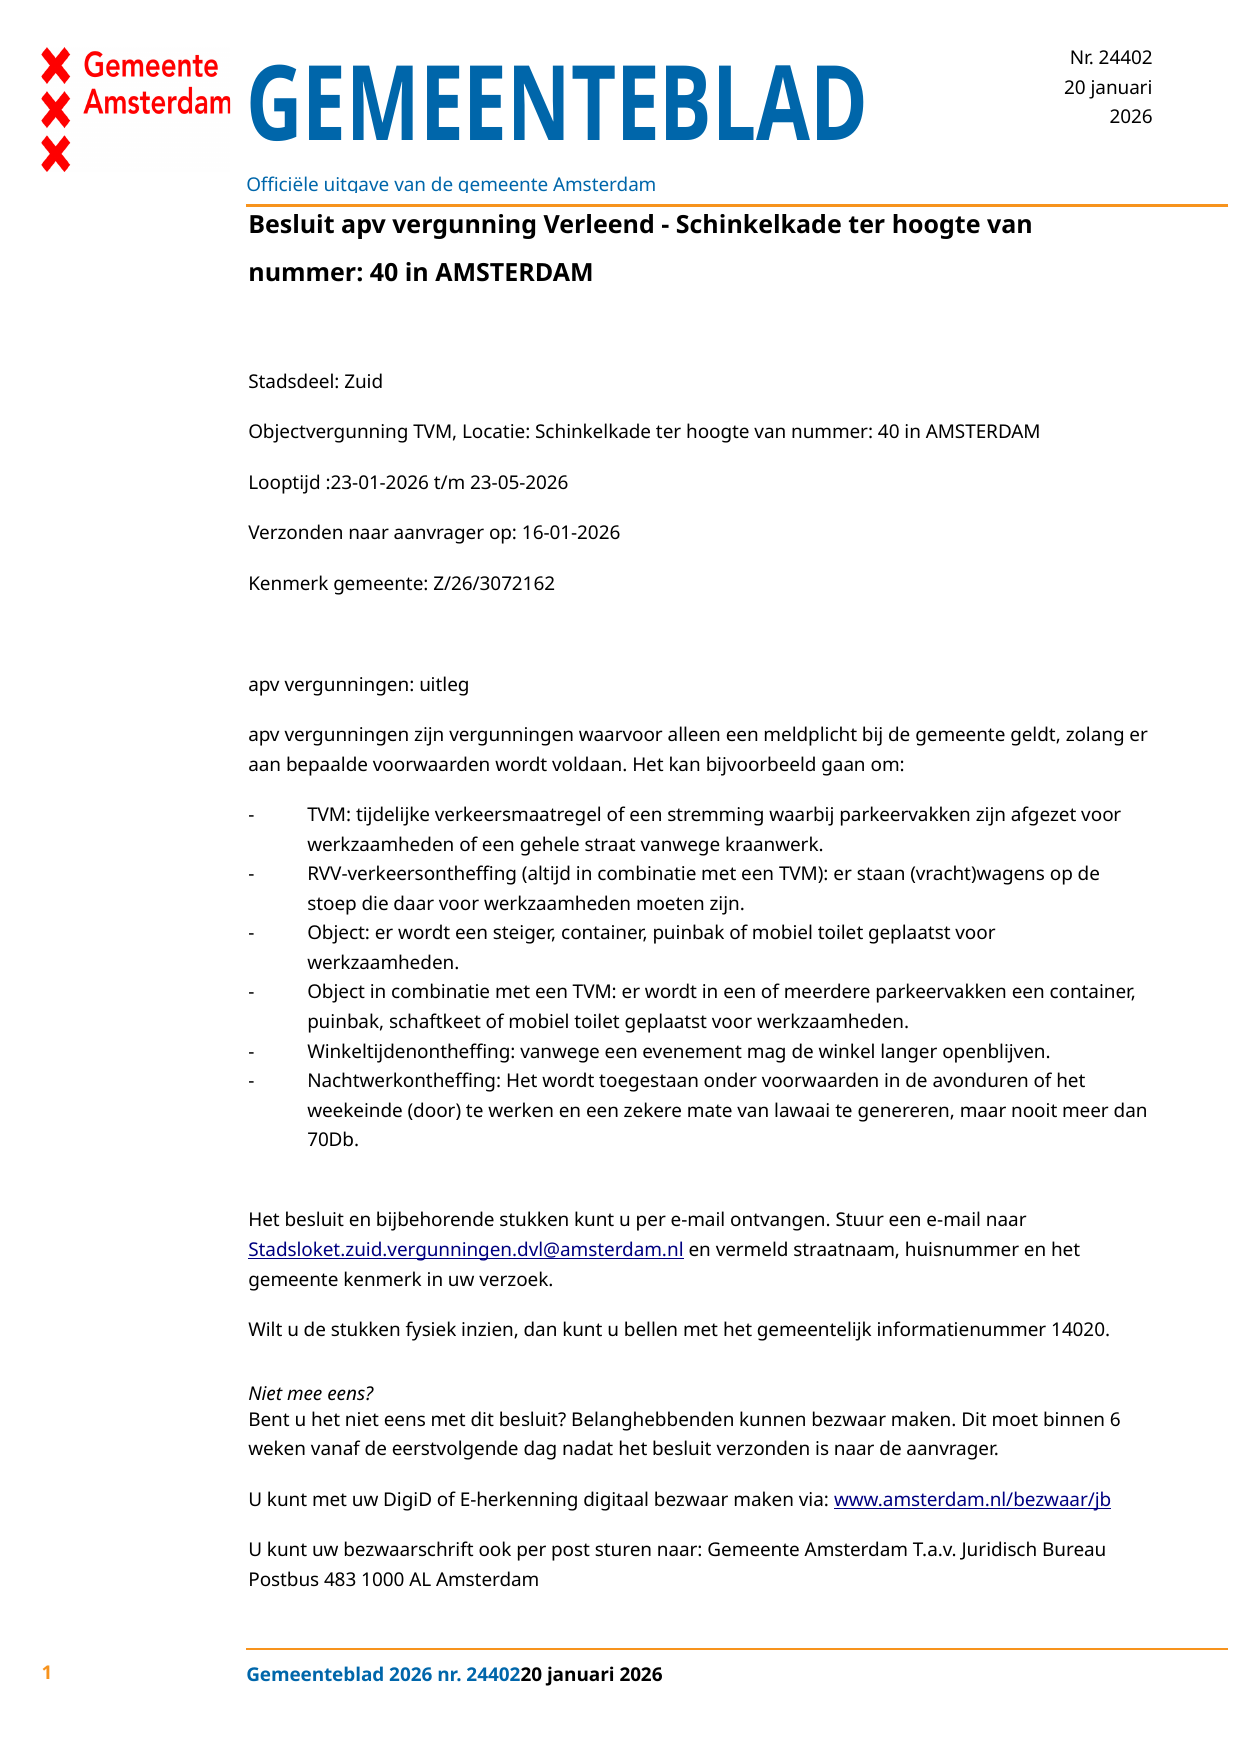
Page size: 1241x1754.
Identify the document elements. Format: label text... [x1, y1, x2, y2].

text Niet mee eens? [248, 1380, 1152, 1406]
text U kunt met uw DigiD of E-herkenning digitaal bezwaar maken via: www.amsterdam.nl/bezwaar/jb [248, 1486, 1152, 1512]
list Winkeltijdenontheffing: vanwege een evenement mag de winkel langer openblijven. [248, 1038, 1152, 1064]
text Verzonden naar aanvrager op: 16-01-2026 [248, 519, 1152, 545]
text Kenmerk gemeente: Z/26/3072162 [248, 570, 1152, 596]
text Het besluit en bijbehorende stukken kunt u per e-mail ontvangen. Stuur een e-mail naar Stadsloket.zuid.vergunningen.dvl@amsterdam.nl en vermeld straatnaam, huisnummer en het gemeente kenmerk in uw verzoek. [248, 1207, 1152, 1292]
text Besluit apv vergunning Verleend - Schinkelkade ter hoogte van nummer: 40 in AMSTERDAM [248, 207, 1152, 288]
list Object: er wordt een steiger, container, puinbak of mobiel toilet geplaatst voor werkzaamheden. [248, 919, 1152, 975]
list RVV-verkeersontheffing (altijd in combinatie met een TVM): er staan (vracht)wagens op de stoep die daar voor werkzaamheden moeten zijn. [248, 860, 1152, 916]
text Looptijd :23-01-2026 t/m 23-05-2026 [248, 469, 1152, 495]
text apv vergunningen: uitleg [248, 671, 1152, 697]
list TVM: tijdelijke verkeersmaatregel of een stremming waarbij parkeervakken zijn afgezet voor werkzaamheden of een gehele straat vanwege kraanwerk. [248, 801, 1152, 857]
text Bent u het niet eens met dit besluit? Belanghebbenden kunnen bezwaar maken. Dit moet binnen 6 weken vanaf de eerstvolgende dag nadat het besluit verzonden is naar de aanvrager. [248, 1406, 1152, 1461]
picture [41, 47, 231, 172]
text apv vergunningen zijn vergunningen waarvoor alleen een meldplicht bij de gemeente geldt, zolang er aan bepaalde voorwaarden wordt voldaan. Het kan bijvoorbeeld gaan om: [248, 721, 1152, 777]
list Nachtwerkontheffing: Het wordt toegestaan onder voorwaarden in de avonduren of het weekeinde (door) te werken en een zekere mate van lawaai te genereren, maar nooit meer dan 70Db. [248, 1067, 1152, 1152]
text Stadsdeel: Zuid [248, 368, 1152, 394]
text Objectvergunning TVM, Locatie: Schinkelkade ter hoogte van nummer: 40 in AMSTERDAM [248, 419, 1152, 444]
text U kunt uw bezwaarschrift ook per post sturen naar: Gemeente Amsterdam T.a.v. Juridisch Bureau Postbus 483 1000 AL Amsterdam [248, 1536, 1152, 1592]
text Wilt u de stukken fysiek inzien, dan kunt u bellen met het gemeentelijk informatienummer 14020. [248, 1316, 1152, 1342]
list Object in combinatie met een TVM: er wordt in een of meerdere parkeervakken een container, puinbak, schaftkeet of mobiel toilet geplaatst voor werkzaamheden. [248, 979, 1152, 1034]
